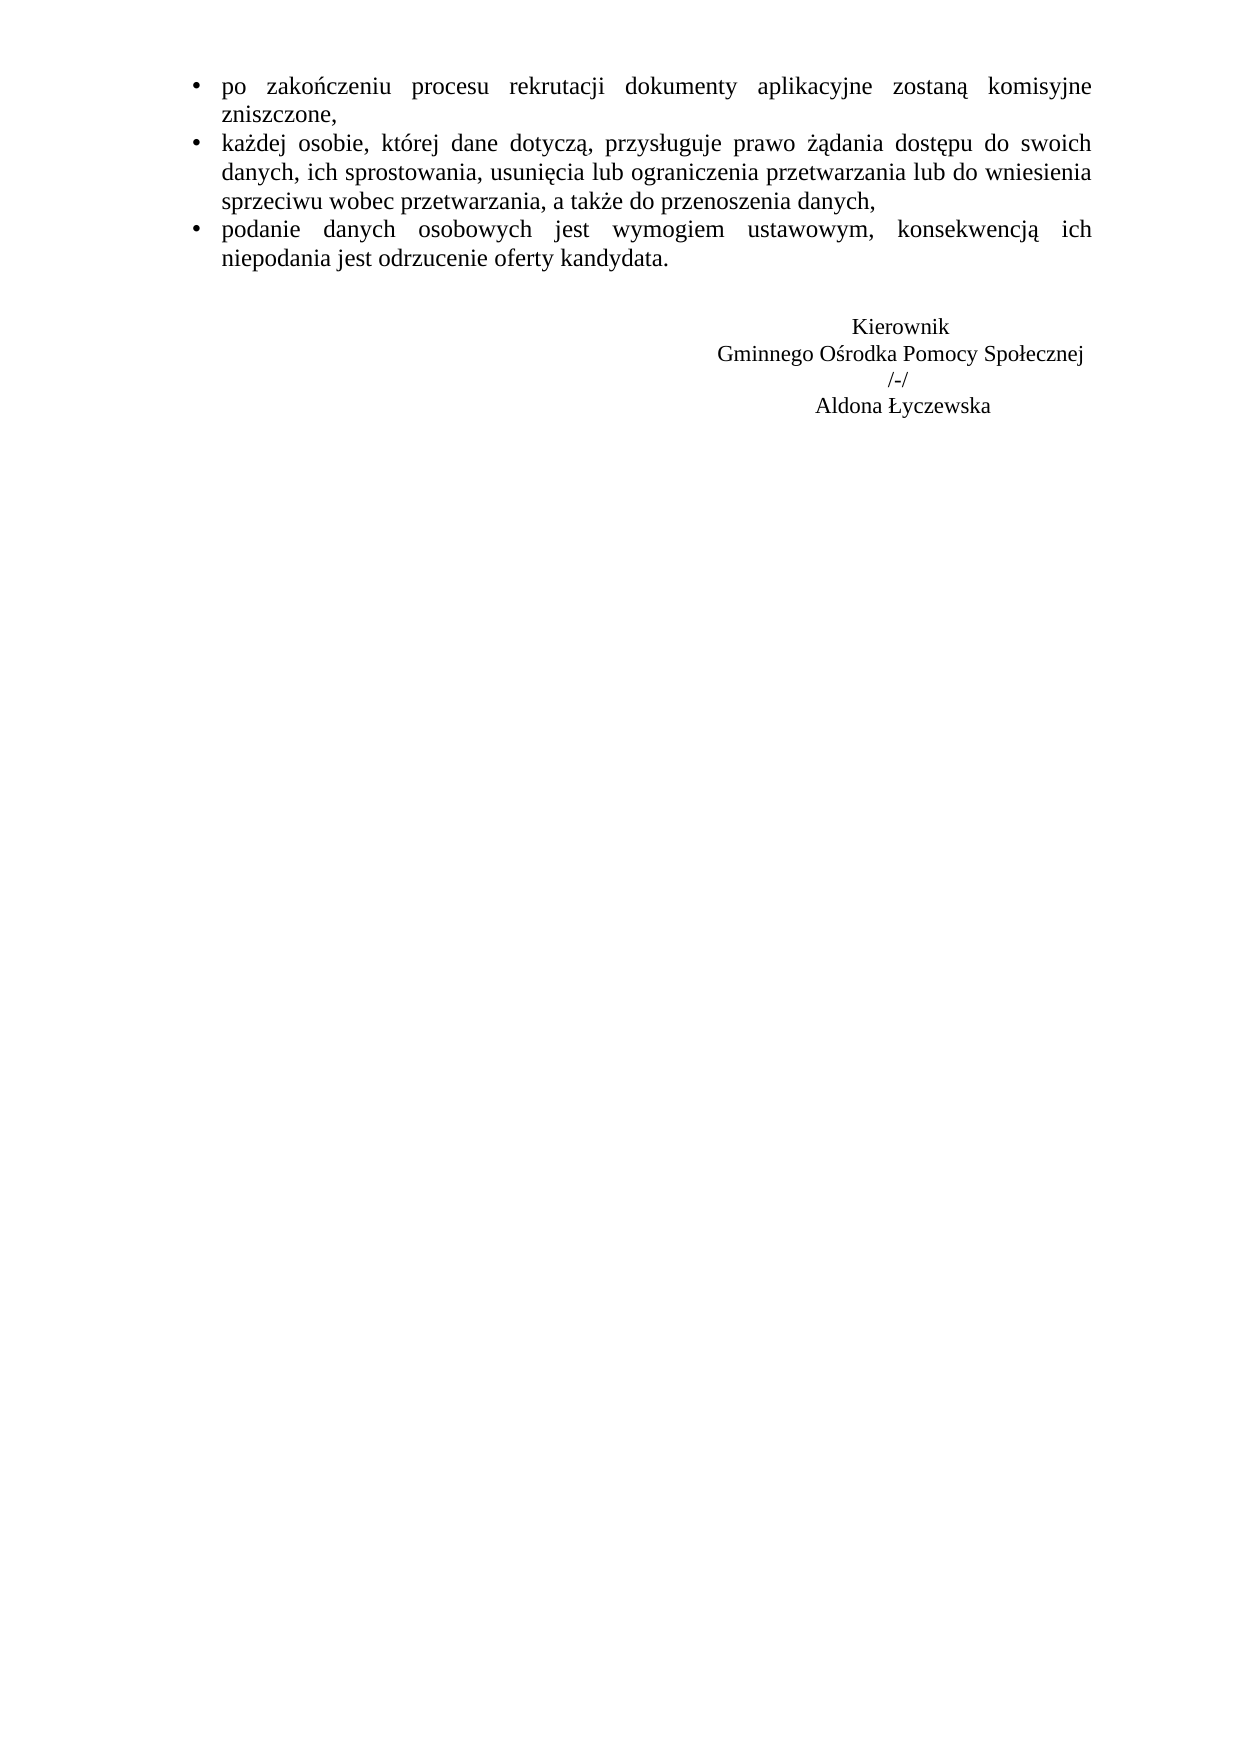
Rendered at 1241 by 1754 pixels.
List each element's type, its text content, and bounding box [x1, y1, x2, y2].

text /-/ [473, 366, 1093, 392]
list podanie danych osobowych jest wymogiem ustawowym, konsekwencją ich niepodania jest odrzucenie oferty kandydata. [192, 214, 1093, 272]
text Kierownik [473, 313, 1093, 340]
list po zakończeniu procesu rekrutacji dokumenty aplikacyjne zostaną komisyjne zniszczone, [192, 71, 1093, 128]
list każdej osobie, której dane dotyczą, przysługuje prawo żądania dostępu do swoich danych, ich sprostowania, usunięcia lub ograniczenia przetwarzania lub do wniesienia sprzeciwu wobec przetwarzania, a także do przenoszenia danych, [192, 128, 1093, 214]
text Gminnego Ośrodka Pomocy Społecznej [473, 340, 1093, 366]
text Aldona Łyczewska [473, 392, 1093, 419]
